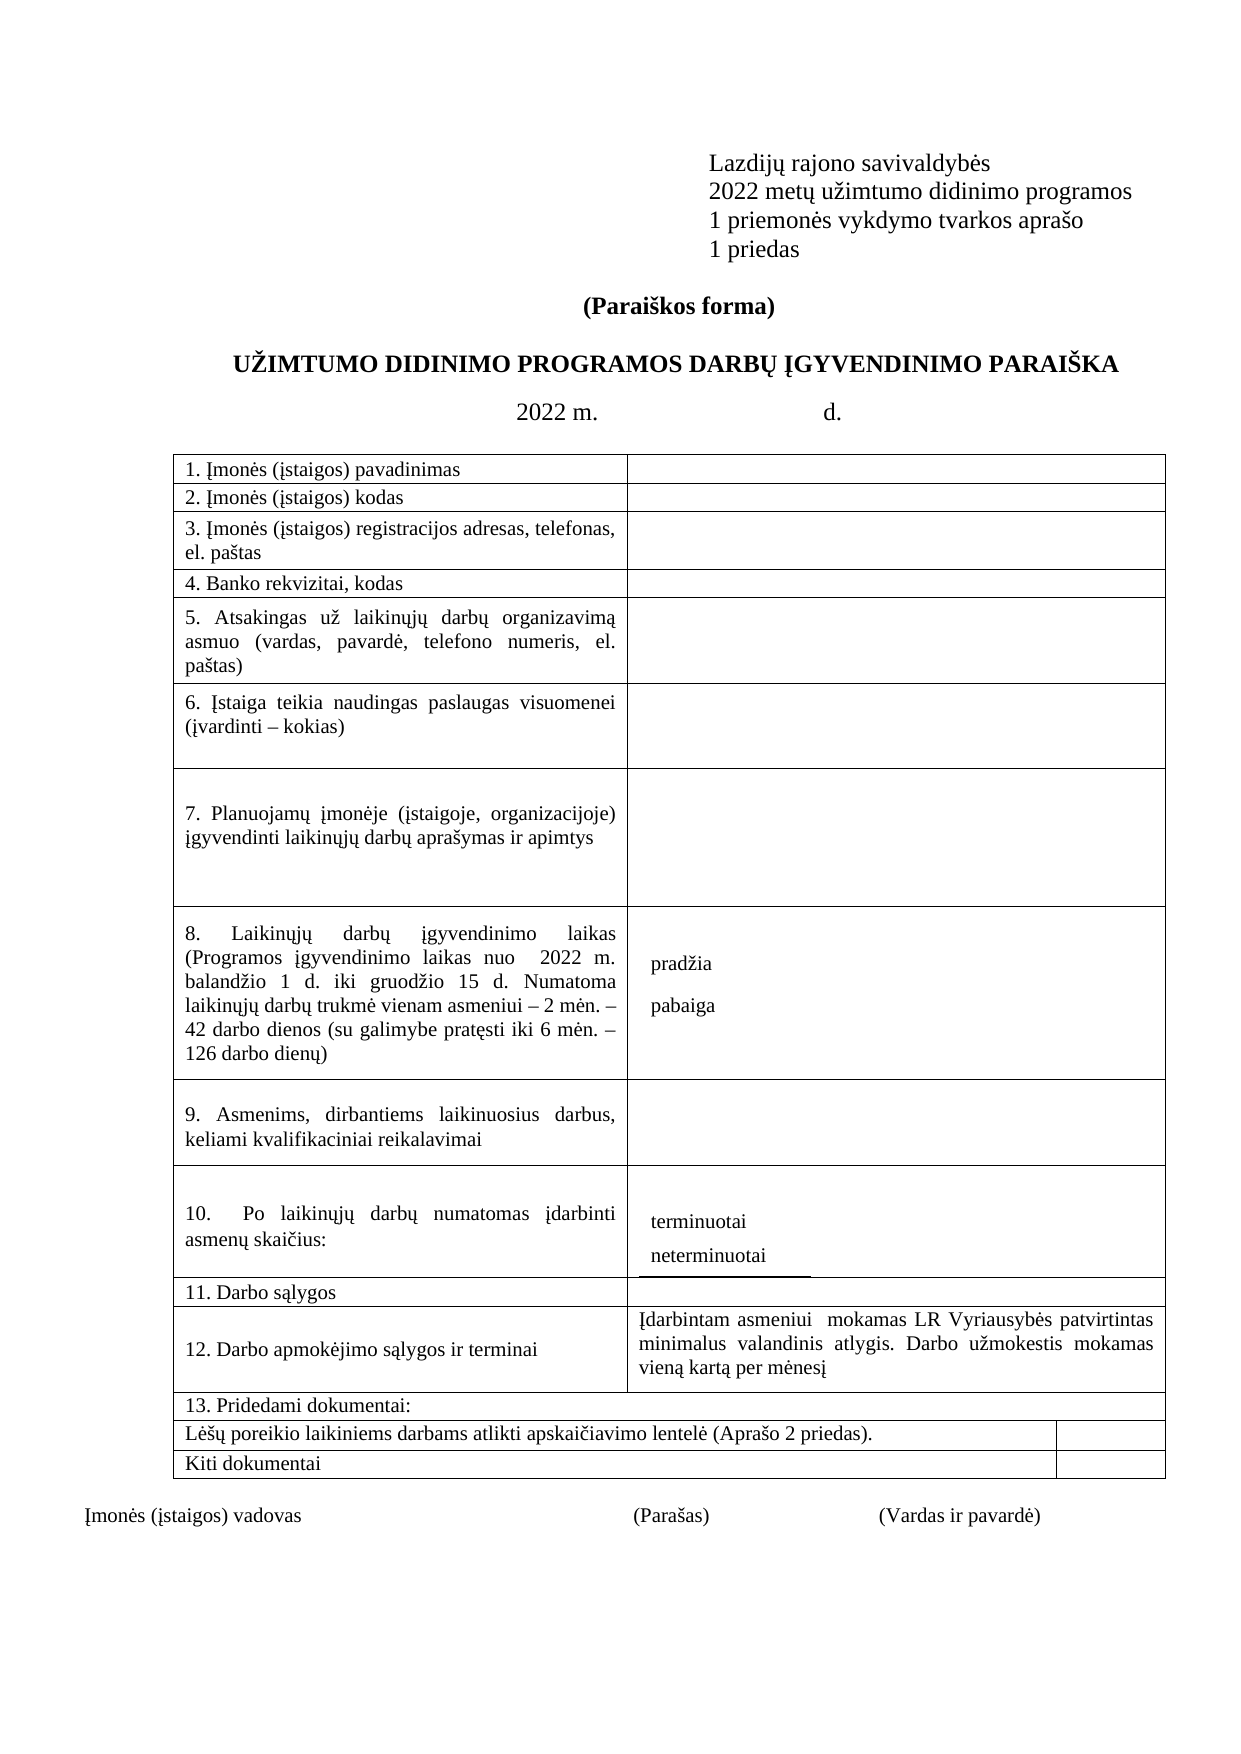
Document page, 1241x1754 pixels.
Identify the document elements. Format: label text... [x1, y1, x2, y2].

text 1 priemonės vykdymo tvarkos aprašo [177, 205, 1181, 234]
table_cell (Parašas) [507, 1479, 836, 1564]
text 1 priedas [177, 234, 1181, 263]
table_header [73, 454, 173, 482]
table_cell [73, 511, 173, 569]
table_cell [73, 1392, 173, 1420]
table_cell Įdarbintam asmeniui mokamas LR Vyriausybės patvirtintas minimalus valandinis atlygis. Darbo užmokestis mokamas vieną kartą per mėnesį [628, 1307, 1165, 1392]
table_cell (Vardas ir pavardė) [836, 1479, 1083, 1564]
table_cell [628, 598, 1165, 683]
table_cell [73, 483, 173, 511]
table_cell [628, 769, 1165, 906]
table_cell [73, 1277, 173, 1306]
table_cell [628, 512, 1165, 569]
table_cell [628, 484, 1165, 511]
table_cell 9. Asmenims, dirbantiems laikinuosius darbus, keliami kvalifikaciniai reikalavimai [174, 1080, 627, 1165]
table_cell [628, 1278, 1165, 1306]
table_cell [73, 1420, 173, 1450]
table_cell pabaiga [639, 993, 765, 1035]
table_cell 11. Darbo sąlygos [174, 1278, 627, 1306]
table_cell [1057, 1421, 1165, 1450]
table_cell 10. Po laikinųjų darbų numatomas įdarbinti asmenų skaičius: [174, 1166, 627, 1277]
table_cell [73, 1079, 173, 1165]
table_cell 3. Įmonės (įstaigos) registracijos adresas, telefonas, el. paštas [174, 512, 627, 569]
table_cell [628, 570, 1165, 597]
table_cell 13. Pridedami dokumentai: [174, 1393, 1165, 1420]
table_cell 5. Atsakingas už laikinųjų darbų organizavimą asmuo (vardas, pavardė, telefono numeris, el. paštas) [174, 598, 627, 683]
table_cell [73, 1450, 173, 1478]
table_cell [73, 906, 173, 1079]
table_cell [73, 1306, 173, 1392]
table_cell [628, 907, 1165, 1079]
table_cell [1057, 1451, 1165, 1478]
text 2022 metų užimtumo didinimo programos [177, 176, 1181, 205]
table_cell [73, 569, 173, 597]
table_cell 7. Planuojamų įmonėje (įstaigoje, organizacijoje) įgyvendinti laikinųjų darbų aprašymas ir apimtys [174, 769, 627, 906]
table_cell 4. Banko rekvizitai, kodas [174, 570, 627, 597]
table_header pradžia [639, 951, 765, 993]
table_cell 2. Įmonės (įstaigos) kodas [174, 484, 627, 511]
table_cell [628, 1080, 1165, 1165]
table_cell [73, 597, 173, 683]
table_cell [73, 1165, 173, 1277]
table_cell neterminuotai [639, 1243, 811, 1276]
text UŽIMTUMO DIDINIMO PROGRAMOS DARBŲ ĮGYVENDINIMO PARAIŠKA [177, 349, 1181, 378]
table_cell Kiti dokumentai [174, 1451, 1056, 1478]
table_cell [73, 768, 173, 906]
table_header [628, 455, 1165, 482]
table_cell [628, 1166, 1165, 1277]
text Lazdijų rajono savivaldybės [177, 148, 1181, 176]
table_cell 12. Darbo apmokėjimo sąlygos ir terminai [174, 1307, 627, 1392]
table_cell Įmonės (įstaigos) vadovas [73, 1478, 507, 1564]
text 2022 m. d. [177, 397, 1181, 426]
table_cell [73, 683, 173, 768]
table_cell Lėšų poreikio laikiniems darbams atlikti apskaičiavimo lentelė (Aprašo 2 priedas). [174, 1421, 1056, 1450]
text (Paraiškos forma) [177, 291, 1181, 320]
table_header 1. Įmonės (įstaigos) pavadinimas [174, 455, 627, 482]
table_header terminuotai [639, 1209, 811, 1242]
table_cell [628, 684, 1165, 768]
table_cell 6. Įstaiga teikia naudingas paslaugas visuomenei (įvardinti – kokias) [174, 684, 627, 768]
table_cell [1084, 1479, 1165, 1564]
table_cell 8. Laikinųjų darbų įgyvendinimo laikas (Programos įgyvendinimo laikas nuo 2022 m. balandžio 1 d. iki gruodžio 15 d. Numatoma laikinųjų darbų trukmė vienam asmeniui – 2 mėn. – 42 darbo dienos (su galimybe pratęsti iki 6 mėn. – 126 darbo dienų) [174, 907, 627, 1079]
